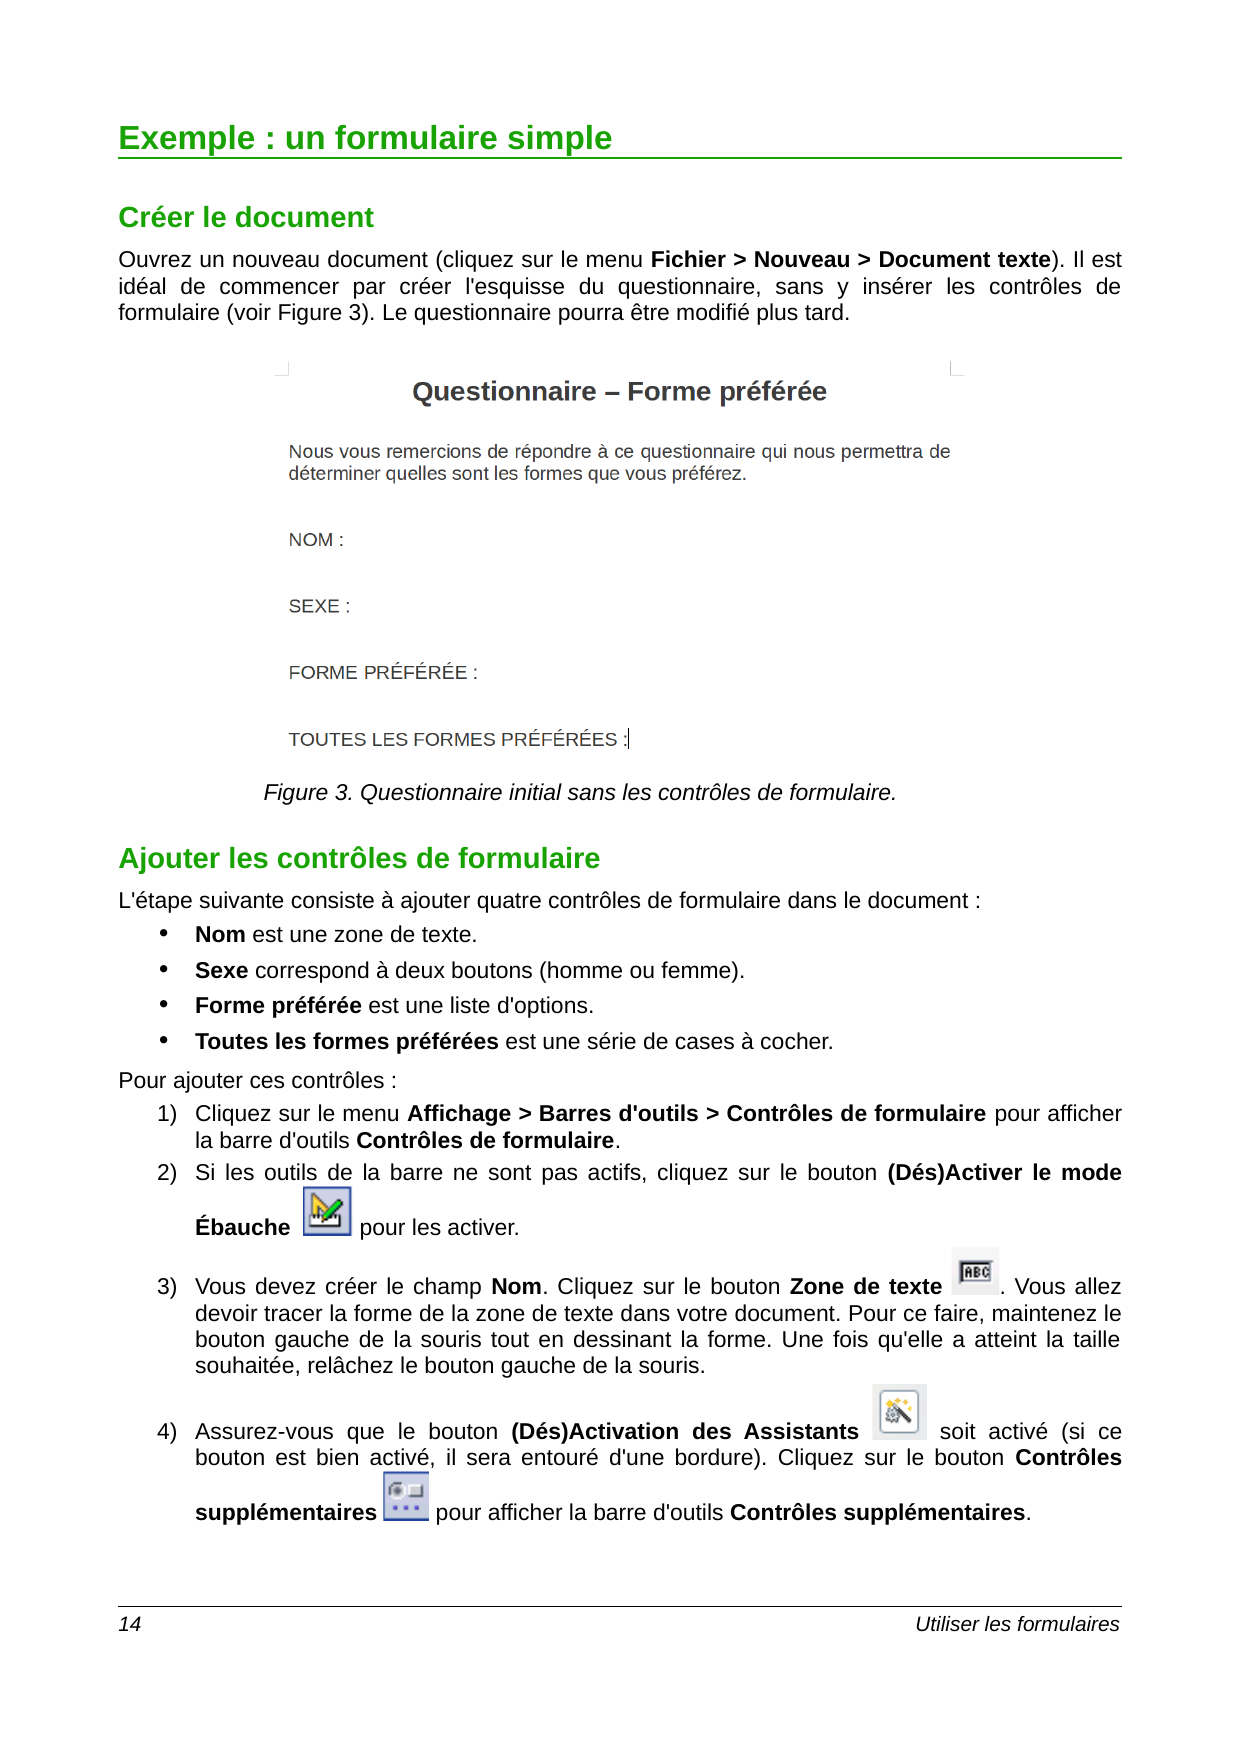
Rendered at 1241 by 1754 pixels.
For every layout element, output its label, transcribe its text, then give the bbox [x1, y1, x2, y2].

list Cliquez sur le menu Affichage > Barres d'outils > Contrôles de formulaire pour afficher la barre d'outils Contrôles de formulaire. [177, 1100, 1122, 1153]
text Ouvrez un nouveau document (cliquez sur le menu Fichier > Nouveau > Document texte). Il est idéal de commencer par créer l'esquisse du questionnaire, sans y insérer les contrôles de formulaire (voir Figure 3). Le questionnaire pourra être modifié plus tard. [118, 246, 1122, 326]
picture [263, 350, 977, 779]
list Forme préférée est une liste d'options. [156, 991, 1122, 1020]
subtitle Créer le document [118, 201, 1122, 234]
list Si les outils de la barre ne sont pas actifs, cliquez sur le bouton (Dés)Activer le mode Ébauche pour les activer. [177, 1159, 1122, 1241]
text Figure 3. Questionnaire initial sans les contrôles de formulaire. [263, 779, 977, 805]
picture [951, 1246, 1000, 1295]
picture [303, 1185, 354, 1236]
list Pour ajouter ces contrôles : [118, 1067, 1122, 1094]
list Toutes les formes préférées est une série de cases à cocher. [156, 1026, 1122, 1055]
list L'étape suivante consiste à ajouter quatre contrôles de formulaire dans le document : [118, 887, 1122, 913]
subtitle Exemple : un formulaire simple [118, 118, 1122, 157]
list Assurez-vous que le bouton (Dés)Activation des Assistants soit activé (si ce bouton est bien activé, il sera entouré d'une bordure). Cliquez sur le bouton Contrôles supplémentaires pour afficher la barre d'outils Contrôles supplémentaires. [177, 1385, 1122, 1526]
subtitle Ajouter les contrôles de formulaire [118, 841, 1122, 874]
list Sexe correspond à deux boutons (homme ou femme). [156, 955, 1122, 984]
picture [383, 1470, 429, 1521]
picture [872, 1384, 927, 1440]
list Vous devez créer le champ Nom. Cliquez sur le bouton Zone de texte . Vous allez devoir tracer la forme de la zone de texte dans votre document. Pour ce faire, maintenez le bouton gauche de la souris tout en dessinant la forme. Une fois qu'elle a atteint la taille souhaitée, relâchez le bouton gauche de la souris. [177, 1247, 1122, 1378]
list Nom est une zone de texte. [156, 920, 1122, 949]
